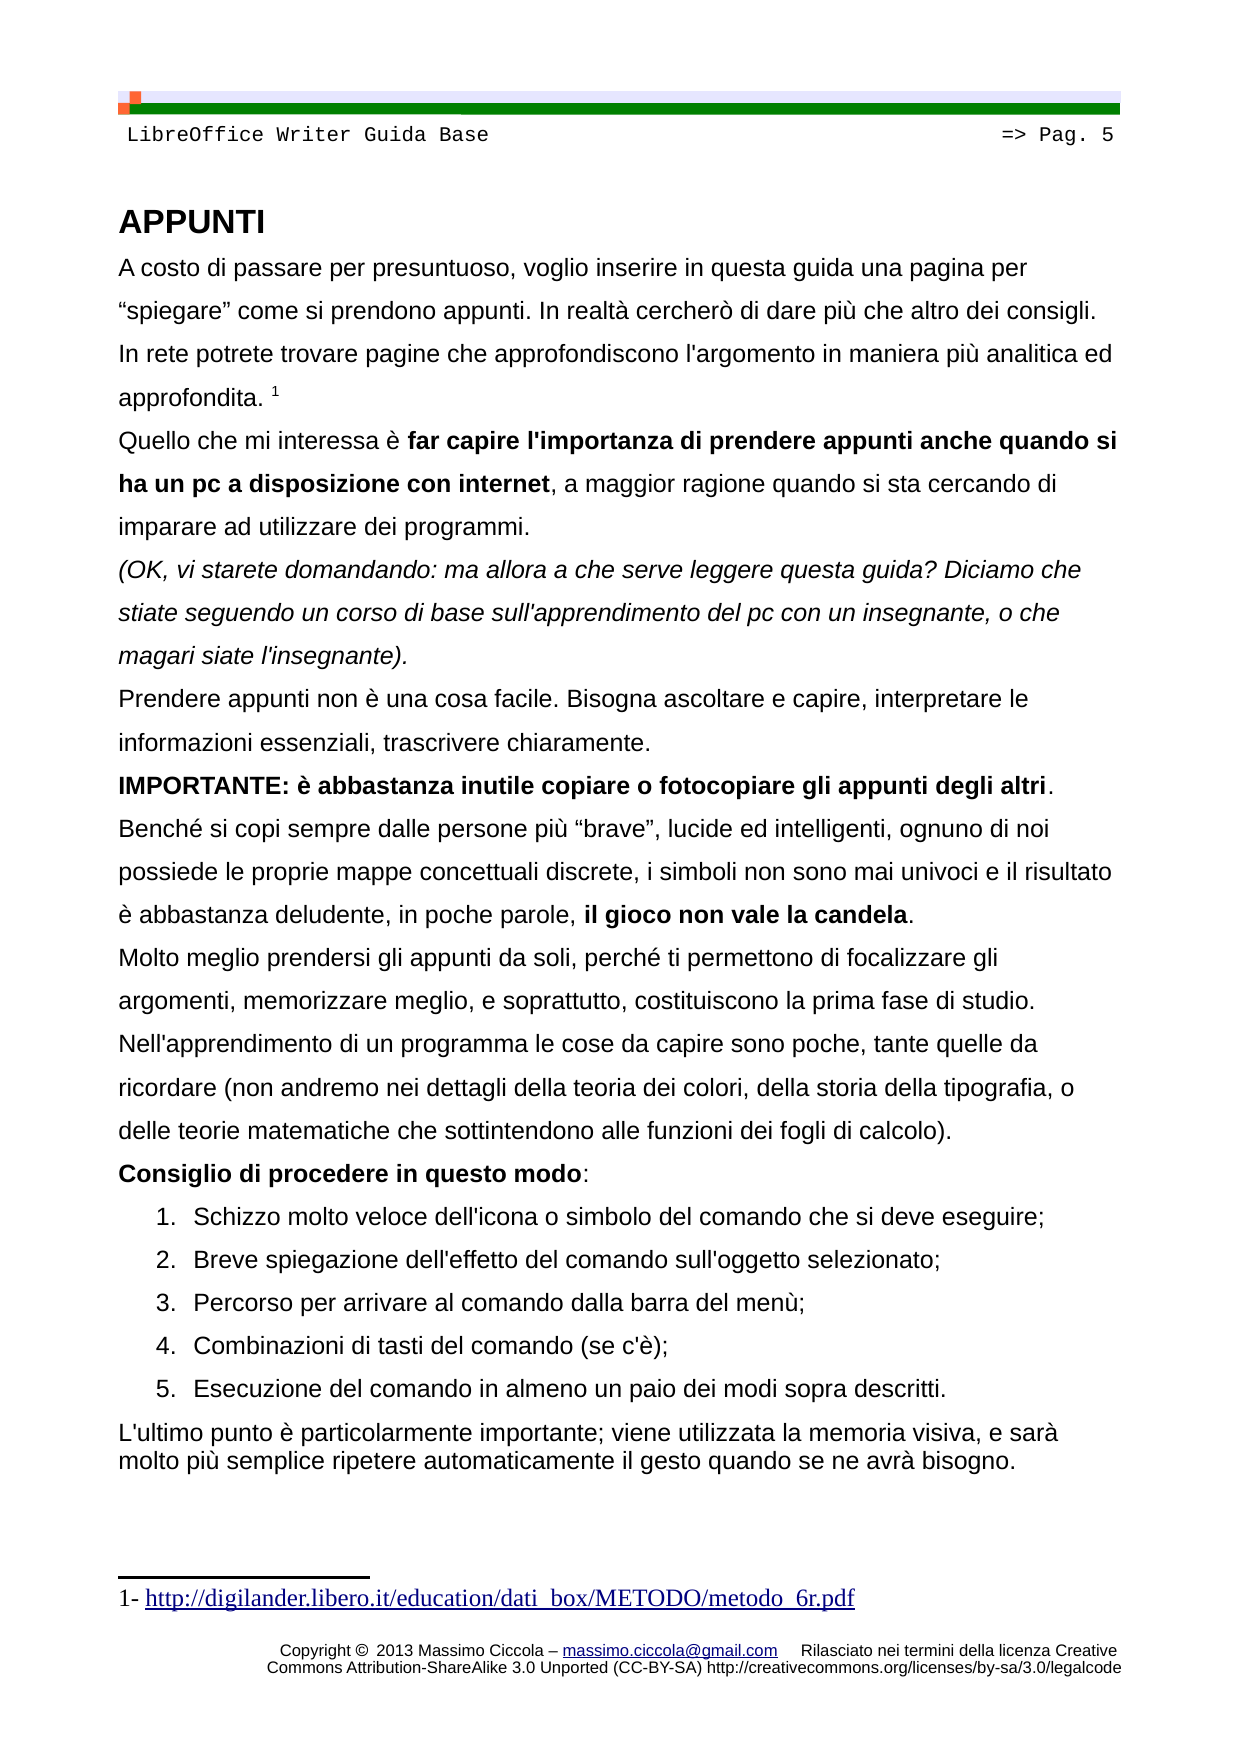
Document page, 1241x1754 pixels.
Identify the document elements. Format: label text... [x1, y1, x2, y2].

list Esecuzione del comando in almeno un paio dei modi sopra descritti. [156, 1374, 1122, 1403]
text Quello che mi interessa è far capire l'importanza di prendere appunti anche quando si ha un pc a disposizione con internet, a maggior ragione quando si sta cercando di imparare ad utilizzare dei programmi. [118, 426, 1122, 541]
list Combinazioni di tasti del comando (se c'è); [156, 1331, 1122, 1360]
text Nell'apprendimento di un programma le cose da capire sono poche, tante quelle da ricordare (non andremo nei dettagli della teoria dei colori, della storia della tipografia, o delle teorie matematiche che sottintendono alle funzioni dei fogli di calcolo). [118, 1029, 1122, 1144]
text A costo di passare per presuntuoso, voglio inserire in questa guida una pagina per “spiegare” come si prendono appunti. In realtà cercherò di dare più che altro dei consigli. [118, 253, 1122, 325]
list Breve spiegazione dell'effetto del comando sull'oggetto selezionato; [156, 1245, 1122, 1274]
list Schizzo molto veloce dell'icona o simbolo del comando che si deve eseguire; [156, 1202, 1122, 1231]
text IMPORTANTE: è abbastanza inutile copiare o fotocopiare gli appunti degli altri. Benché si copi sempre dalle persone più “brave”, lucide ed intelligenti, ognuno di noi possiede le proprie mappe concettuali discrete, i simboli non sono mai univoci e il risultato è abbastanza deludente, in poche parole, il gioco non vale la candela. [118, 771, 1122, 929]
text (OK, vi starete domandando: ma allora a che serve leggere questa guida? Diciamo che stiate seguendo un corso di base sull'apprendimento del pc con un insegnante, o che magari siate l'insegnante). [118, 555, 1122, 670]
text In rete potrete trovare pagine che approfondiscono l'argomento in maniera più analitica ed approfondita. [118, 339, 1122, 411]
text Molto meglio prendersi gli appunti da soli, perché ti permettono di focalizzare gli argomenti, memorizzare meglio, e soprattutto, costituiscono la prima fase di studio. [118, 943, 1122, 1015]
text Consiglio di procedere in questo modo: [118, 1159, 1122, 1188]
list Percorso per arrivare al comando dalla barra del menù; [156, 1288, 1122, 1317]
text Prendere appunti non è una cosa facile. Bisogna ascoltare e capire, interpretare le informazioni essenziali, trascrivere chiaramente. [118, 684, 1122, 756]
text L'ultimo punto è particolarmente importante; viene utilizzata la memoria visiva, e sarà molto più semplice ripetere automaticamente il gesto quando se ne avrà bisogno. [118, 1418, 1122, 1475]
text - http://digilander.libero.it/education/dati_box/METODO/metodo_6r.pdf [118, 1583, 1122, 1612]
subtitle APPUNTI [118, 202, 1122, 241]
